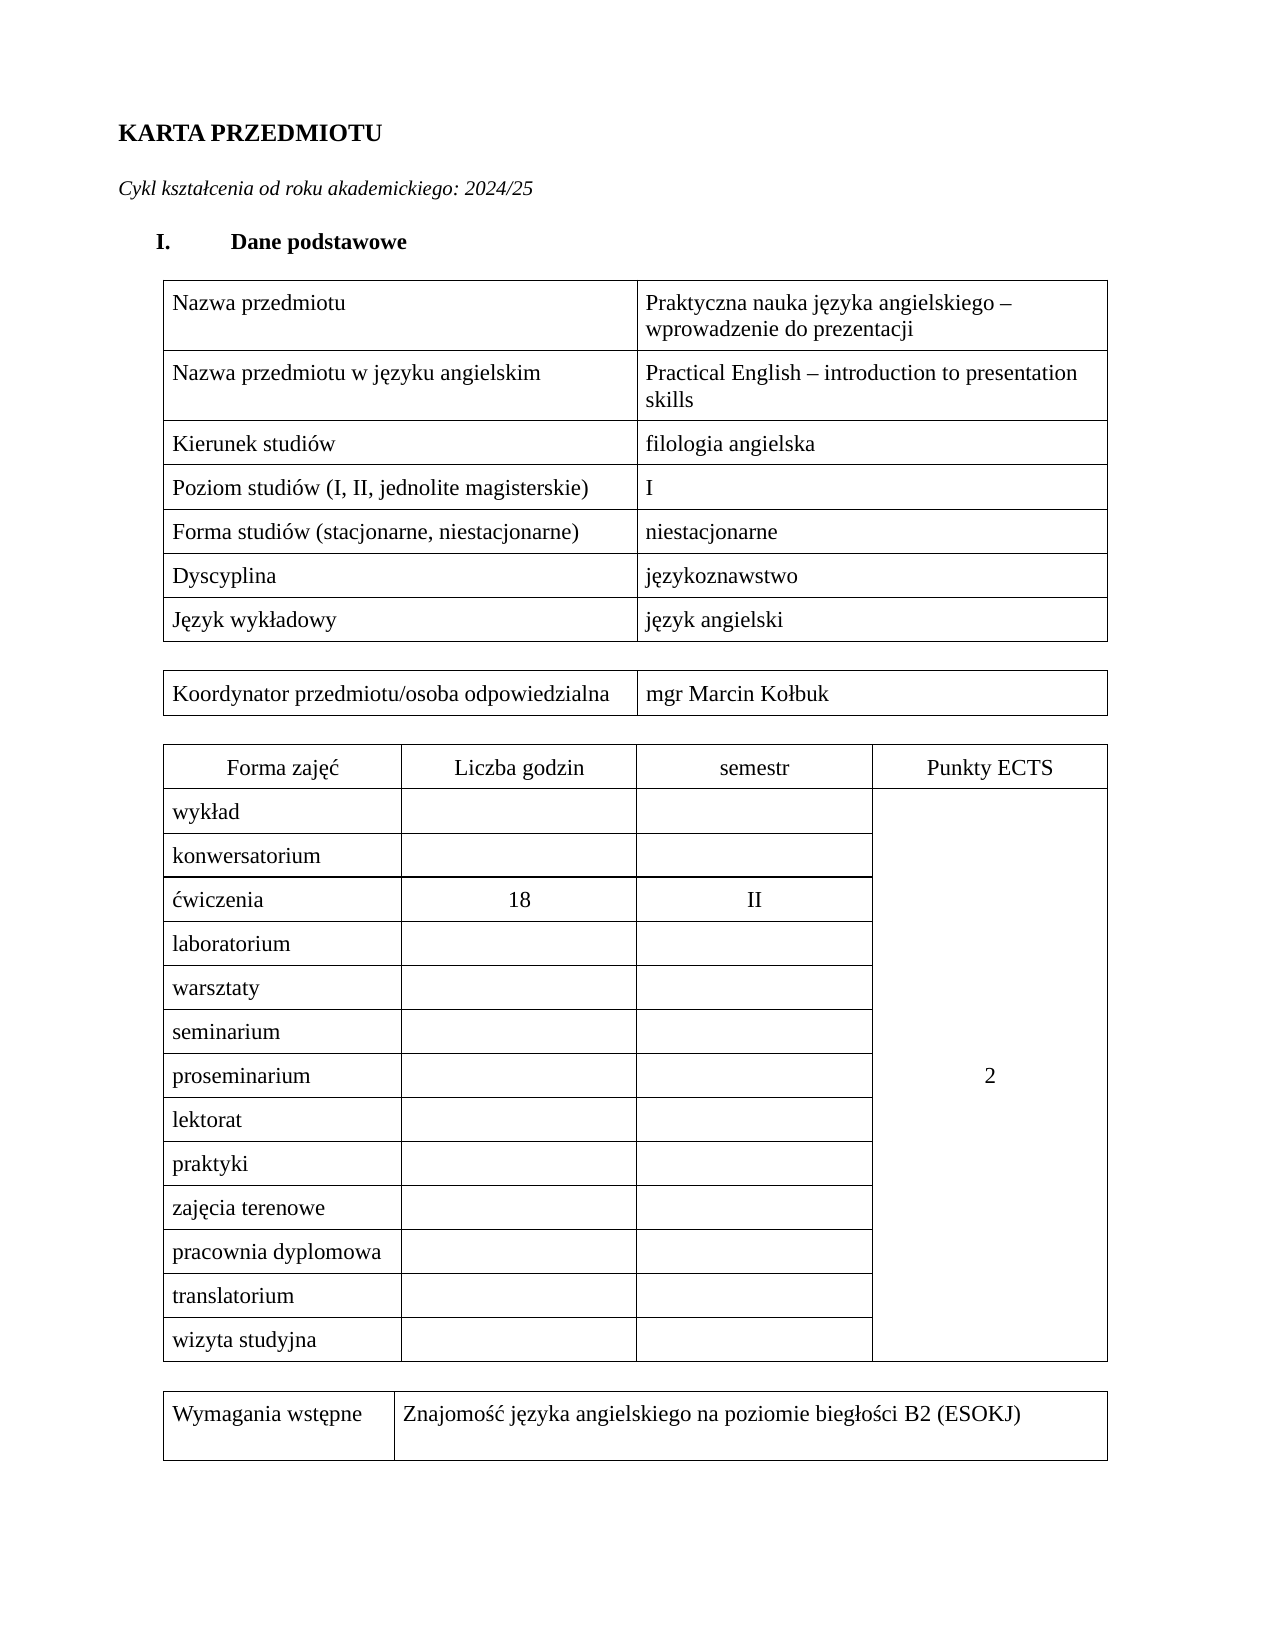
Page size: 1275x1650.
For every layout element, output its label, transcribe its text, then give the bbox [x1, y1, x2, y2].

table_cell [402, 1230, 636, 1273]
table_header mgr Marcin Kołbuk [638, 671, 1107, 714]
table_cell [402, 922, 636, 964]
table_cell zajęcia terenowe [164, 1186, 401, 1229]
table_cell [402, 1010, 636, 1053]
table_cell lektorat [164, 1098, 401, 1141]
table_cell [637, 1142, 872, 1185]
table_cell 18 [402, 878, 636, 921]
table_cell język angielski [638, 598, 1107, 641]
table_cell [402, 1142, 636, 1185]
table_cell wizyta studyjna [164, 1318, 401, 1361]
table_cell praktyki [164, 1142, 401, 1185]
table_header Nazwa przedmiotu [164, 281, 637, 350]
table_cell proseminarium [164, 1054, 401, 1097]
table_cell 2 [873, 789, 1107, 1361]
table_cell [637, 1318, 872, 1361]
table_cell [637, 966, 872, 1009]
table_cell [637, 1230, 872, 1273]
table_header Wymagania wstępne [164, 1392, 394, 1460]
table_cell [402, 1318, 636, 1361]
table_header semestr [637, 745, 872, 788]
table_cell Nazwa przedmiotu w języku angielskim [164, 351, 637, 420]
table_cell Forma studiów (stacjonarne, niestacjonarne) [164, 510, 637, 552]
table_cell [402, 1186, 636, 1229]
table_cell warsztaty [164, 966, 401, 1009]
table_cell II [637, 878, 872, 921]
table_cell [637, 1054, 872, 1097]
table_cell [637, 1274, 872, 1317]
table_header Praktyczna nauka języka angielskiego – wprowadzenie do prezentacji [638, 281, 1107, 350]
table_cell [637, 922, 872, 964]
table_cell filologia angielska [638, 421, 1107, 464]
table_cell [402, 1098, 636, 1141]
table_cell [402, 1054, 636, 1097]
table_header Koordynator przedmiotu/osoba odpowiedzialna [164, 671, 637, 714]
table_cell [637, 1010, 872, 1053]
text Cykl kształcenia od roku akademickiego: 2024/25 [118, 176, 1157, 200]
table_cell Kierunek studiów [164, 421, 637, 464]
table_cell seminarium [164, 1010, 401, 1053]
table_cell pracownia dyplomowa [164, 1230, 401, 1273]
table_cell [637, 1098, 872, 1141]
table_header Punkty ECTS [873, 745, 1107, 788]
table_cell [637, 834, 872, 876]
text KARTA PRZEDMIOTU [118, 118, 1157, 147]
table_header Liczba godzin [402, 745, 636, 788]
table_cell laboratorium [164, 922, 401, 964]
table_cell [402, 1274, 636, 1317]
table_cell [637, 1186, 872, 1229]
table_cell Poziom studiów (I, II, jednolite magisterskie) [164, 465, 637, 508]
table_cell konwersatorium [164, 834, 401, 876]
table_cell translatorium [164, 1274, 401, 1317]
table_cell I [638, 465, 1107, 508]
table_cell Practical English – introduction to presentation skills [638, 351, 1107, 420]
table_cell Język wykładowy [164, 598, 637, 641]
table_cell ćwiczenia [164, 878, 401, 921]
table_cell [402, 789, 636, 832]
table_cell językoznawstwo [638, 554, 1107, 597]
list Dane podstawowe [156, 228, 1157, 255]
table_header Znajomość języka angielskiego na poziomie biegłości B2 (ESOKJ) [395, 1392, 1107, 1460]
table_cell Dyscyplina [164, 554, 637, 597]
table_cell [402, 966, 636, 1009]
table_cell [637, 789, 872, 832]
table_cell wykład [164, 789, 401, 832]
table_cell [402, 834, 636, 876]
table_header Forma zajęć [164, 745, 401, 788]
table_cell niestacjonarne [638, 510, 1107, 552]
